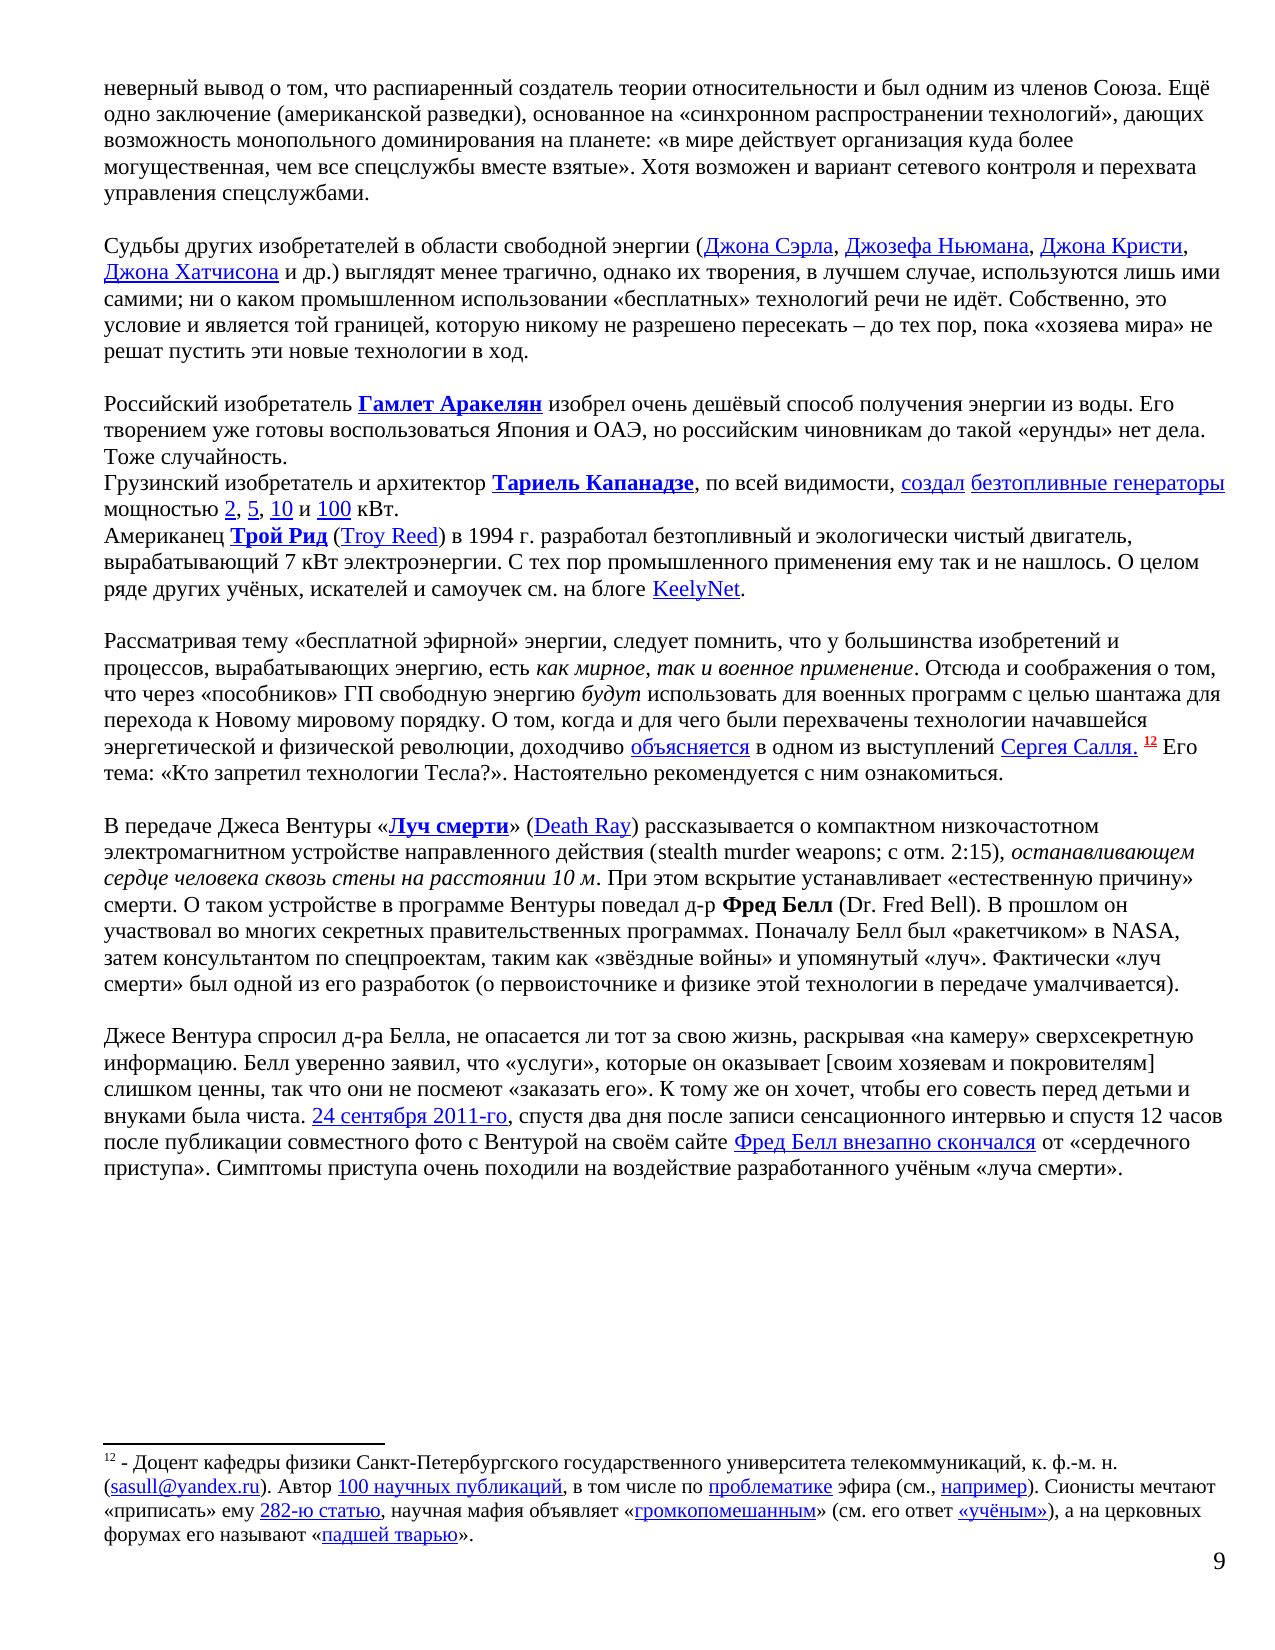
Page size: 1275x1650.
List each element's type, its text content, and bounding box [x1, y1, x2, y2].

text Джесе Вентура спросил д-ра Белла, не опасается ли тот за свою жизнь, раскрывая «на камеру» сверхсекретную информацию. Белл уверенно заявил, что «услуги», которые он оказывает [своим хозяевам и покровителям] слишком ценны, так что они не посмеют «заказать его». К тому же он хочет, чтобы его совесть перед детьми и внуками была чиста. 24 сентября 2011-го, спустя два дня после записи сенсационного интервью и спустя 12 часов после публикации совместного фото с Вентурой на своём сайте Фред Белл внезапно скончался от «сердечного приступа». Симптомы приступа очень походили на воздействие разработанного учёным «луча смерти». [103, 1023, 1226, 1181]
text Российский изобретатель Гамлет Аракелян изобрел очень дешёвый способ получения энергии из воды. Его творением уже готовы воспользоваться Япония и ОАЭ, но российским чиновникам до такой «ерунды» нет дела. Тоже случайность. [103, 390, 1226, 469]
text Американец Трой Рид (Troy Reed) в 1994 г. разработал безтопливный и экологически чистый двигатель, вырабатывающий 7 кВт электроэнергии. С тех пор промышленного применения ему так и не нашлось. О целом ряде других учёных, искателей и самоучек см. на блоге KeelyNet. [103, 522, 1226, 601]
text неверный вывод о том, что распиаренный создатель теории относительности и был одним из членов Союза. Ещё одно заключение (американской разведки), основанное на «синхронном распространении технологий», дающих возможность монопольного доминирования на планете: «в мире действует организация куда более могущественная, чем все спецслужбы вместе взятые». Хотя возможен и вариант сетевого контроля и перехвата управления спецслужбами. [103, 74, 1226, 206]
text Грузинский изобретатель и архитектор Тариель Капанадзе, по всей видимости, создал безтопливные генераторы мощностью 2, 5, 10 и 100 кВт. [103, 469, 1226, 522]
text Рассматривая тему «бесплатной эфирной» энергии, следует помнить, что у большинства изобретений и процессов, вырабатывающих энергию, есть как мирное, так и военное применение. Отсюда и соображения о том, что через «пособников» ГП свободную энергию будут использовать для военных программ с целью шантажа для перехода к Новому мировому порядку. О том, когда и для чего были перехвачены технологии начавшейся энергетической и физической революции, доходчиво объясняется в одном из выступлений Сергея Салля. Его тема: «Кто запретил технологии Тесла?». Настоятельно рекомендуется с ним ознакомиться. [103, 627, 1226, 785]
text - Доцент кафедры физики Санкт-Петербургского государственного университета телекоммуникаций, к. ф.-м. н. (sasull@yandex.ru). Автор 100 научных публикаций, в том числе по проблематике эфира (см., например). Сионисты мечтают «приписать» ему 282-ю статью, научная мафия объявляет «громкопомешанным» (см. его ответ «учёным»), а на церковных форумах его называют «падшей тварью». [103, 1450, 1226, 1546]
text В передаче Джеса Вентуры «Луч смерти» (Death Ray) рассказывается о компактном низкочастотном электромагнитном устройстве направленного действия (stealth murder weapons; с отм. 2:15), останавливающем сердце человека сквозь стены на расстоянии 10 м. При этом вскрытие устанавливает «естественную причину» смерти. О таком устройстве в программе Вентуры поведал д-р Фред Белл (Dr. Fred Bell). В прошлом он участвовал во многих секретных правительственных программах. Поначалу Белл был «ракетчиком» в NASA, затем консультантом по спецпроектам, таким как «звёздные войны» и упомянутый «луч». Фактически «луч смерти» был одной из его разработок (о первоисточнике и физике этой технологии в передаче умалчивается). [103, 812, 1226, 996]
text Судьбы других изобретателей в области свободной энергии (Джона Сэрла, Джозефа Ньюмана, Джона Кристи, Джона Хатчисона и др.) выглядят менее трагично, однако их творения, в лучшем случае, используются лишь ими самими; ни о каком промышленном использовании «бесплатных» технологий речи не идёт. Собственно, это условие и является той границей, которую никому не разрешено пересекать – до тех пор, пока «хозяева мира» не решат пустить эти новые технологии в ход. [103, 232, 1226, 364]
